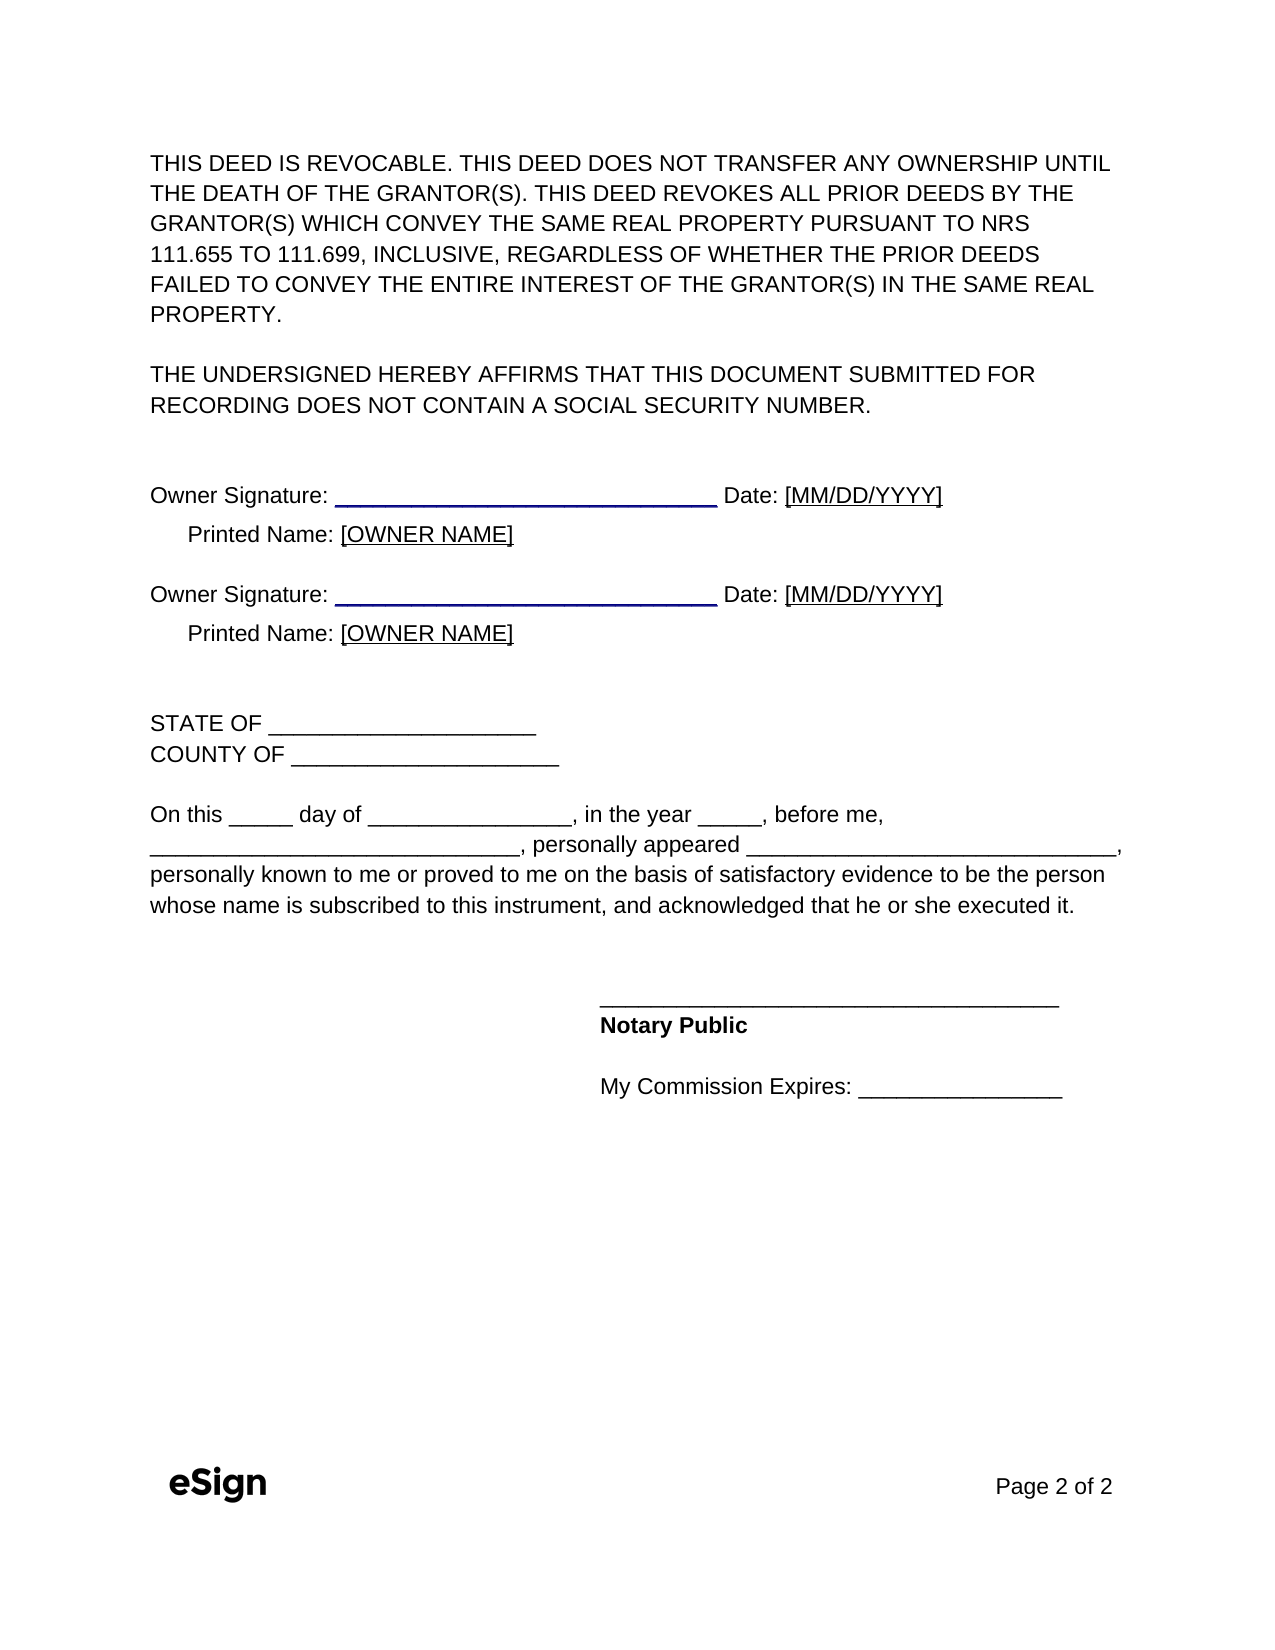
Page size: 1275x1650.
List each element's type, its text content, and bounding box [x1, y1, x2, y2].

text ____________________________________ [525, 982, 1125, 1009]
text Notary Public [525, 1012, 1125, 1039]
text Printed Name: [OWNER NAME] [187, 620, 1125, 646]
list Owner Signature: ______________________________ Date: [MM/DD/YYYY] [150, 581, 1125, 608]
list COUNTY OF _____________________ [150, 741, 1125, 767]
text My Commission Expires: ________________ [525, 1073, 1125, 1099]
text Printed Name: [OWNER NAME] [187, 521, 1125, 547]
text THIS DEED IS REVOCABLE. THIS DEED DOES NOT TRANSFER ANY OWNERSHIP UNTIL THE DEATH OF THE GRANTOR(S). THIS DEED REVOKES ALL PRIOR DEEDS BY THE GRANTOR(S) WHICH CONVEY THE SAME REAL PROPERTY PURSUANT TO NRS 111.655 TO 111.699, INCLUSIVE, REGARDLESS OF WHETHER THE PRIOR DEEDS FAILED TO CONVEY THE ENTIRE INTEREST OF THE GRANTOR(S) IN THE SAME REAL PROPERTY. [150, 150, 1125, 327]
text THE UNDERSIGNED HEREBY AFFIRMS THAT THIS DOCUMENT SUBMITTED FOR RECORDING DOES NOT CONTAIN A SOCIAL SECURITY NUMBER. [150, 361, 1125, 418]
list STATE OF _____________________ [150, 710, 1125, 737]
list On this _____ day of ________________, in the year _____, before me, _____________________________, personally appeared _____________________________, personally known to me or proved to me on the basis of satisfactory evidence to be the person whose name is subscribed to this instrument, and acknowledged that he or she executed it. [150, 801, 1125, 918]
text Owner Signature: ______________________________ Date: [MM/DD/YYYY] [150, 482, 1125, 509]
